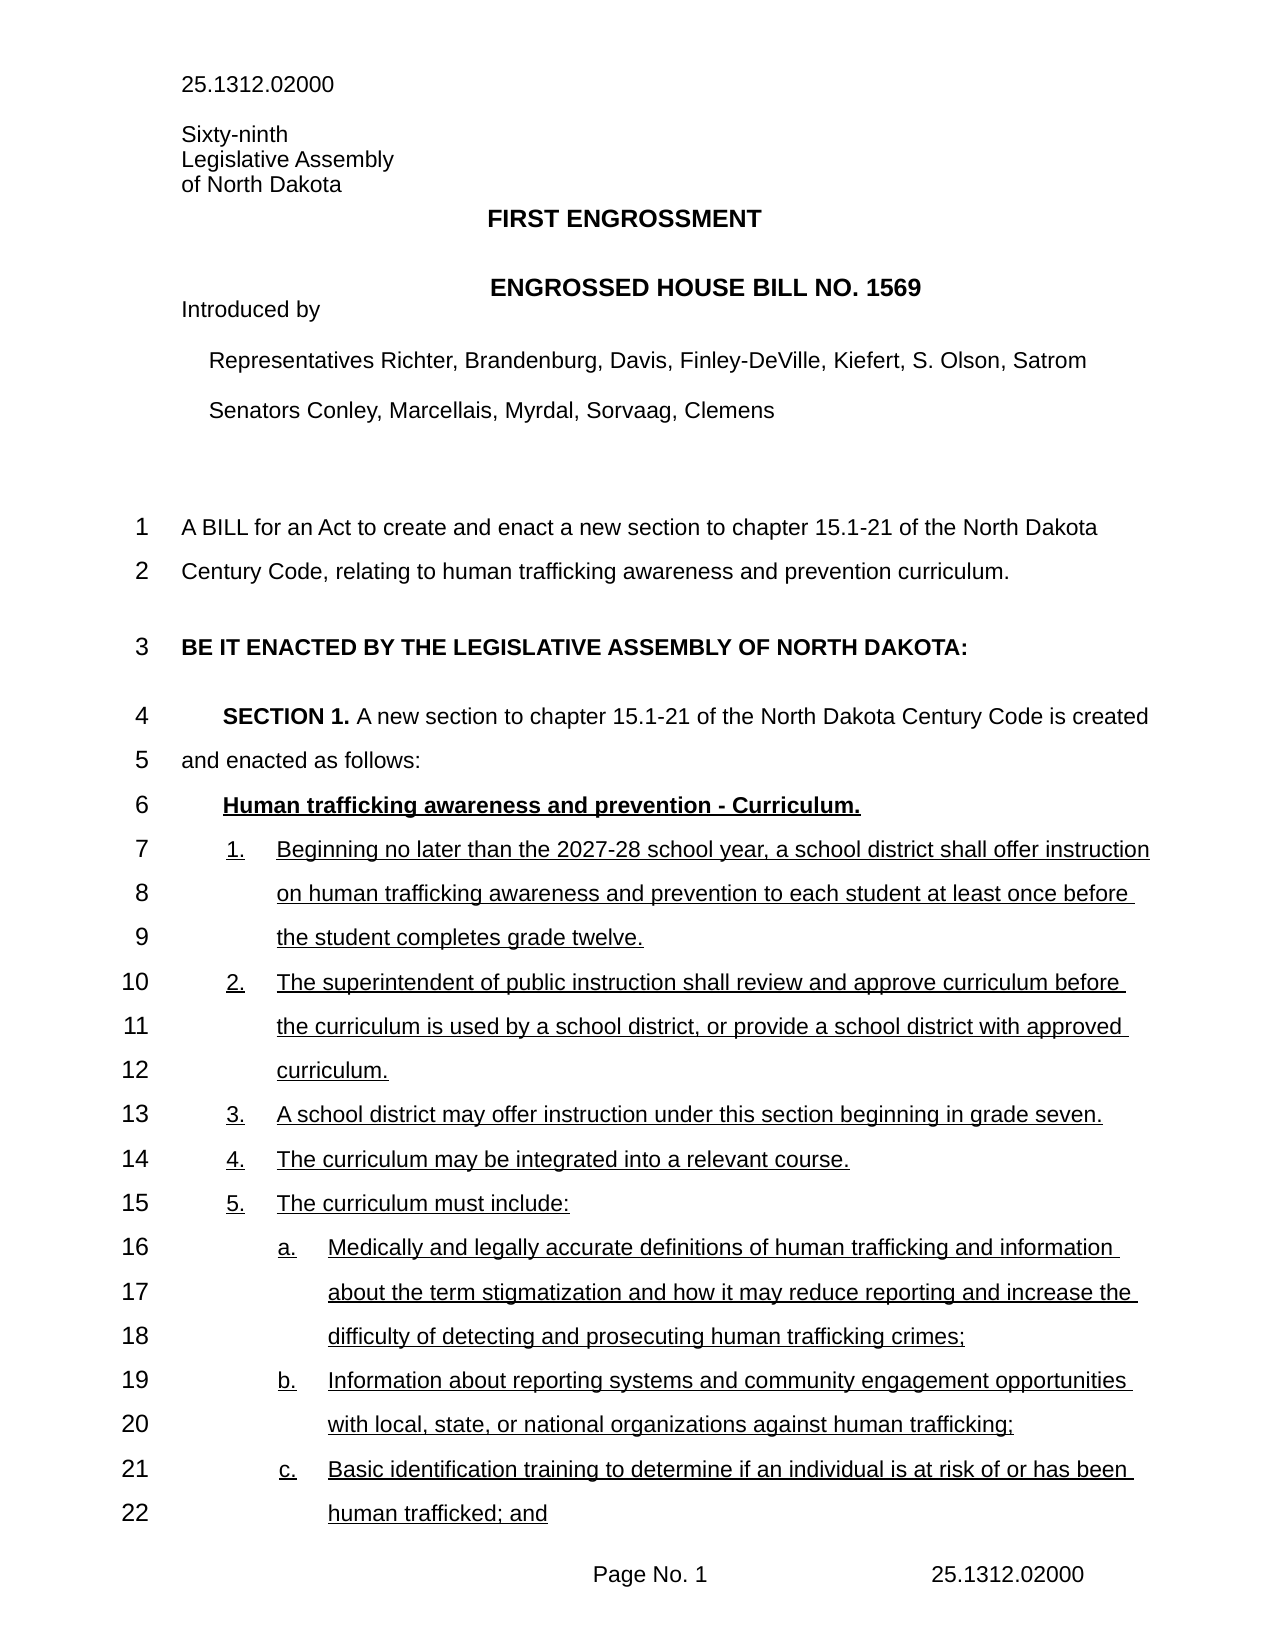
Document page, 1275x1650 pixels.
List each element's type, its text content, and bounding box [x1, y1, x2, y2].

text BE IT ENACTED BY THE LEGISLATIVE ASSEMBLY OF NORTH DAKOTA: [181, 620, 1154, 664]
text Introduced by [181, 298, 1154, 323]
text Representatives Richter, Brandenburg, Davis, Finley-DeVille, Kiefert, S. Olson, Satrom [208, 350, 1154, 373]
text 3. A school district may offer instruction under this section beginning in grade seven. [181, 1087, 1154, 1132]
subtitle Human trafficking awareness and prevention - Curriculum. [181, 778, 1154, 822]
title FIRST ENGROSSMENT [487, 206, 762, 233]
text Sixty-ninth [181, 123, 1154, 148]
title A BILL for an Act to create and enact a new section to chapter 15.1‑21 of the North Dakota Century Code, relating to human trafficking awareness and prevention curriculum. [181, 500, 1154, 588]
text 25.1312.02000 [181, 73, 1154, 98]
text 5. The curriculum must include: [181, 1176, 1154, 1220]
text SECTION 1. A new section to chapter 15.1‑21 of the North Dakota Century Code is created and enacted as follows: [181, 689, 1154, 778]
text Senators Conley, Marcellais, Myrdal, Sorvaag, Clemens [208, 400, 1154, 423]
text 4. The curriculum may be integrated into a relevant course. [181, 1132, 1154, 1176]
text a. Medically and legally accurate definitions of human trafficking and information about the term stigmatization and how it may reduce reporting and increase the difficulty of detecting and prosecuting human trafficking crimes; [181, 1220, 1154, 1353]
text 1. Beginning no later than the 2027‑28 school year, a school district shall offer instruction on human trafficking awareness and prevention to each student at least once before the student completes grade twelve. [181, 822, 1154, 955]
text 2. The superintendent of public instruction shall review and approve curriculum before the curriculum is used by a school district, or provide a school district with approved curriculum. [181, 955, 1154, 1087]
title ENGROSSED House BILL NO. 1569 [490, 272, 921, 301]
text Legislative Assembly [181, 148, 1154, 173]
text of North Dakota [181, 173, 1154, 198]
text b. Information about reporting systems and community engagement opportunities with local, state, or national organizations against human trafficking; [181, 1353, 1154, 1442]
text c. Basic identification training to determine if an individual is at risk of or has been human trafficked; and [181, 1442, 1154, 1530]
